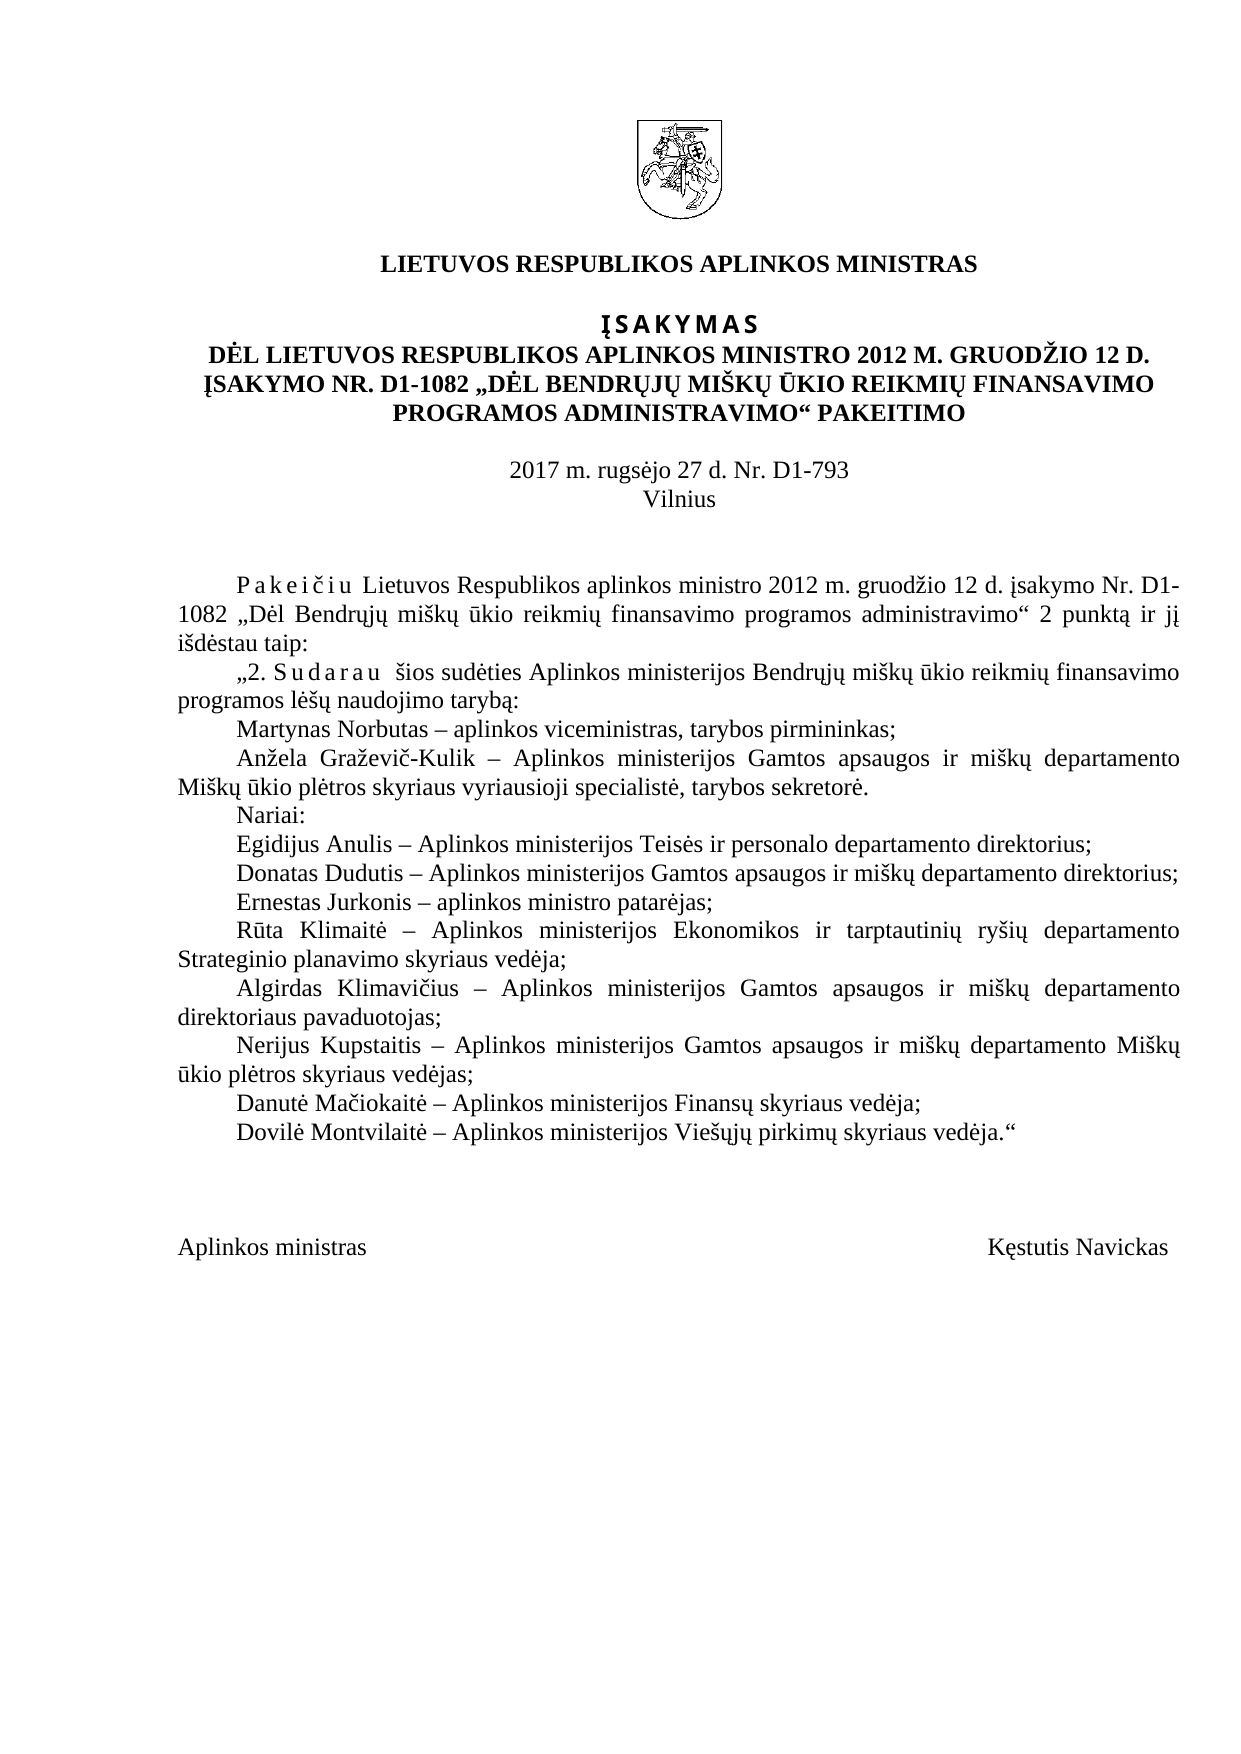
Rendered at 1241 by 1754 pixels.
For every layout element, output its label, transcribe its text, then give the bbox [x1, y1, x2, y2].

text Martynas Norbutas – aplinkos viceministras, tarybos pirmininkas; [177, 714, 1181, 743]
text Anžela Graževič-Kulik – Aplinkos ministerijos Gamtos apsaugos ir miškų departamento Miškų ūkio plėtros skyriaus vyriausioji specialistė, tarybos sekretorė. [177, 743, 1181, 800]
text LIETUVOS RESPUBLIKOS APLINKOS MINISTRAS [177, 249, 1181, 277]
text Rūta Klimaitė – Aplinkos ministerijos Ekonomikos ir tarptautinių ryšių departamento Strateginio planavimo skyriaus vedėja; [177, 915, 1181, 973]
text Danutė Mačiokaitė – Aplinkos ministerijos Finansų skyriaus vedėja; [177, 1088, 1181, 1117]
text DĖL LIETUVOS RESPUBLIKOS APLINKOS MINISTRO 2012 M. GRUODŽIO 12 D. ĮSAKYMO NR. D1-1082 „DĖL BENDRŲJŲ MIŠKŲ ŪKIO REIKMIŲ FINANSAVIMO PROGRAMOS ADMINISTRAVIMO“ PAKEITIMO [177, 340, 1181, 427]
text Donatas Dudutis – Aplinkos ministerijos Gamtos apsaugos ir miškų departamento direktorius; [177, 858, 1181, 887]
text „2. Sudarau šios sudėties Aplinkos ministerijos Bendrųjų miškų ūkio reikmių finansavimo programos lėšų naudojimo tarybą: [177, 657, 1181, 714]
text Nerijus Kupstaitis – Aplinkos ministerijos Gamtos apsaugos ir miškų departamento Miškų ūkio plėtros skyriaus vedėjas; [177, 1030, 1181, 1088]
text Dovilė Montvilaitė – Aplinkos ministerijos Viešųjų pirkimų skyriaus vedėja.“ [177, 1117, 1181, 1145]
text Algirdas Klimavičius – Aplinkos ministerijos Gamtos apsaugos ir miškų departamento direktoriaus pavaduotojas; [177, 973, 1181, 1030]
text Ernestas Jurkonis – aplinkos ministro patarėjas; [177, 887, 1181, 915]
text Pakeičiu Lietuvos Respublikos aplinkos ministro 2012 m. gruodžio 12 d. įsakymo Nr. D1-1082 „Dėl Bendrųjų miškų ūkio reikmių finansavimo programos administravimo“ 2 punktą ir jį išdėstau taip: [177, 570, 1181, 657]
text Nariai: [177, 800, 1181, 829]
text Aplinkos ministras Kęstutis Navickas [177, 1232, 1181, 1260]
text ĮSAKYMAS [177, 306, 1181, 340]
text Vilnius [177, 484, 1181, 513]
text Egidijus Anulis – Aplinkos ministerijos Teisės ir personalo departamento direktorius; [177, 829, 1181, 858]
text 2017 m. rugsėjo 27 d. Nr. D1-793 [177, 455, 1181, 484]
